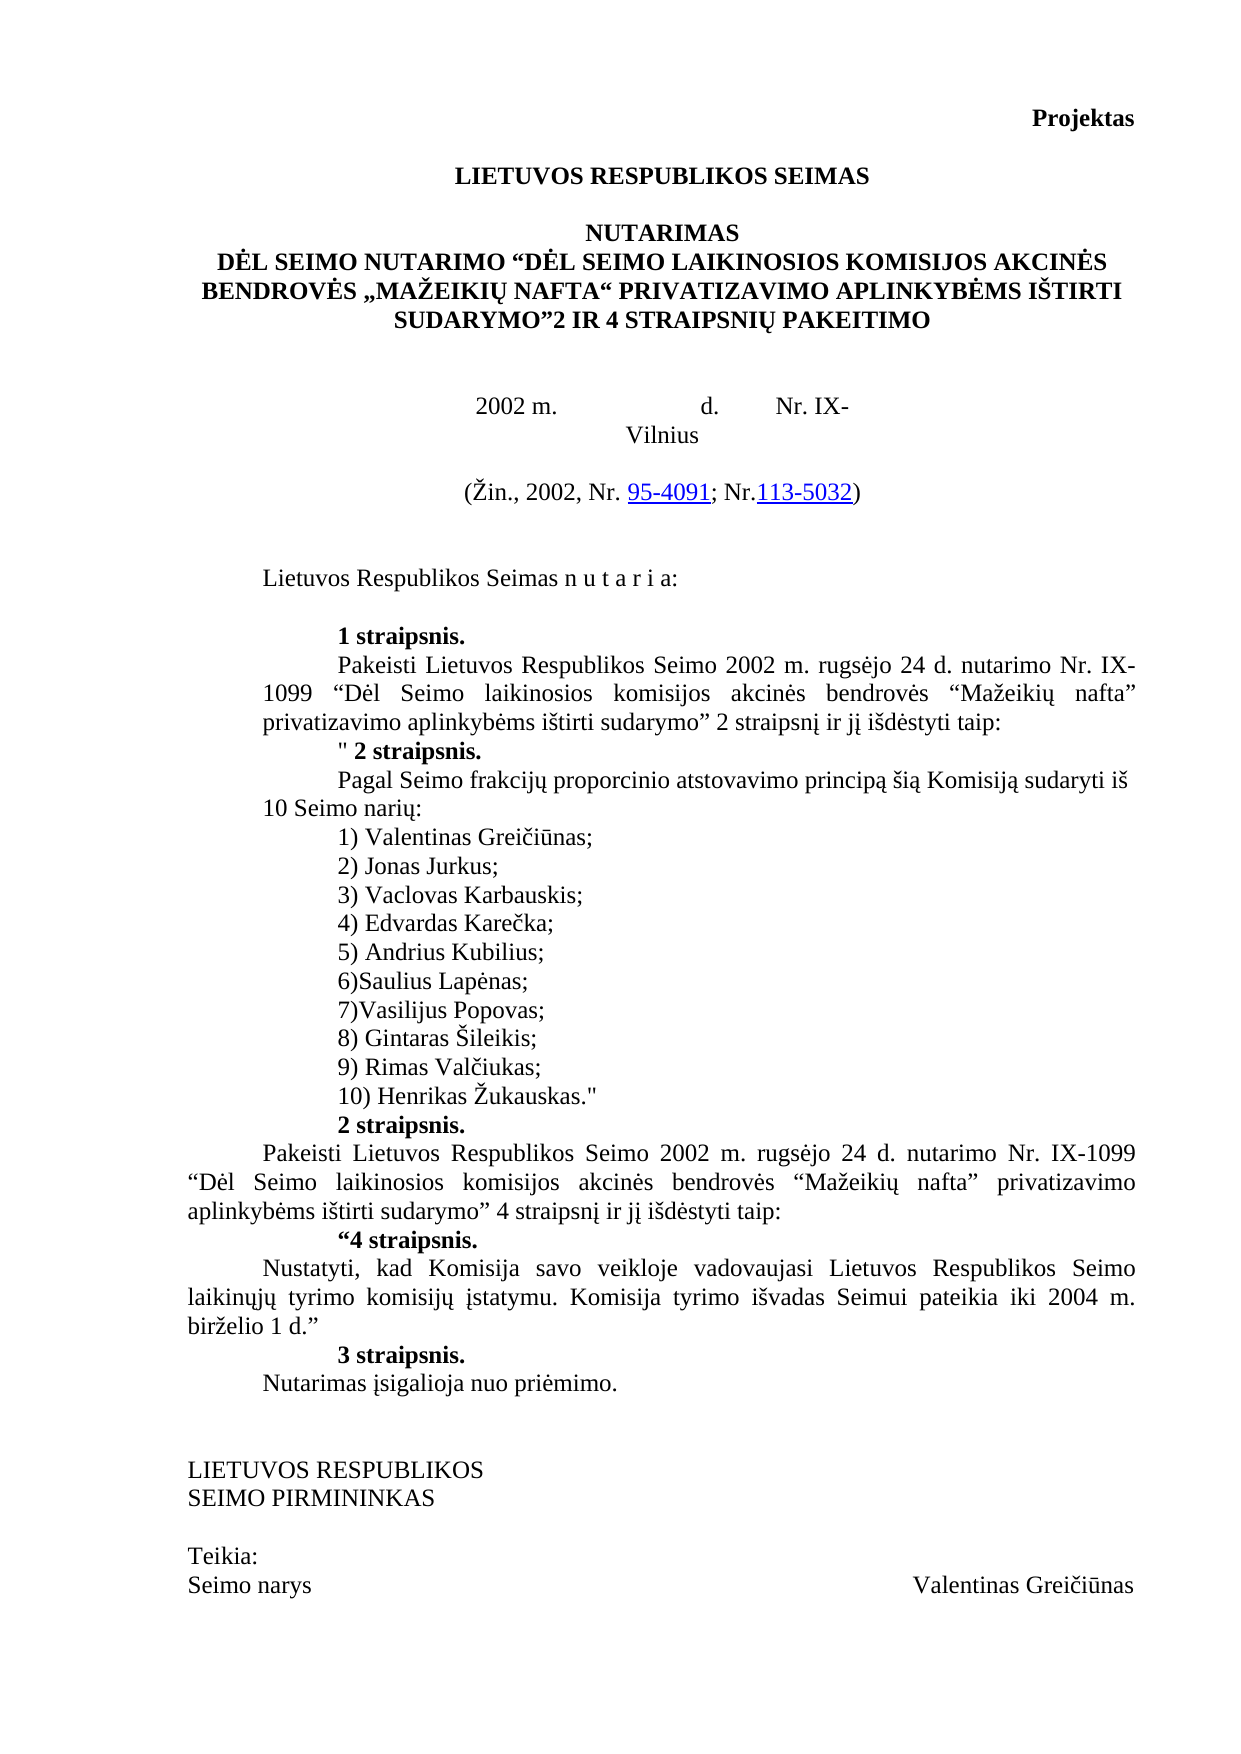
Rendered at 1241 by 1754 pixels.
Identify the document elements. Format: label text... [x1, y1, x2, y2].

text LIETUVOS RESPUBLIKOS [187, 1455, 1137, 1483]
text Pakeisti Lietuvos Respublikos Seimo 2002 m. rugsėjo 24 d. nutarimo Nr. IX-1099 “Dėl Seimo laikinosios komisijos akcinės bendrovės “Mažeikių nafta” privatizavimo aplinkybėms ištirti sudarymo” 4 straipsnį ir jį išdėstyti taip: [187, 1138, 1137, 1225]
text 2) Jonas Jurkus; [262, 851, 1137, 880]
text Pakeisti Lietuvos Respublikos Seimo 2002 m. rugsėjo 24 d. nutarimo Nr. IX-1099 “Dėl Seimo laikinosios komisijos akcinės bendrovės “Mažeikių nafta” privatizavimo aplinkybėms ištirti sudarymo” 2 straipsnį ir jį išdėstyti taip: [262, 650, 1137, 736]
text 4) Edvardas Karečka; [262, 908, 1137, 937]
text LIETUVOS RESPUBLIKOS SEIMAS [187, 161, 1137, 190]
text Vilnius [187, 420, 1137, 448]
text SEIMO PIRMININKAS [187, 1483, 1137, 1512]
text 8) Gintaras Šileikis; [262, 1023, 1137, 1052]
text 5) Andrius Kubilius; [262, 937, 1137, 966]
text DĖL SEIMO NUTARIMO “DĖL SEIMO LAIKINOSIOS KOMISIJOS AKCINĖS BENDROVĖS „MAŽEIKIŲ NAFTA“ PRIVATIZAVIMO APLINKYBĖMS IŠTIRTI SUDARYMO”2 IR 4 STRAIPSNIŲ PAKEITIMO [187, 247, 1137, 333]
text 3) Vaclovas Karbauskis; [262, 880, 1137, 908]
text 2 straipsnis. [262, 1110, 1137, 1138]
text 1) Valentinas Greičiūnas; [262, 822, 1137, 851]
text Seimo narys Valentinas Greičiūnas [187, 1570, 1137, 1598]
text 1 straipsnis. [262, 621, 1137, 650]
text " 2 straipsnis. [262, 736, 1137, 765]
text 6)Saulius Lapėnas; [262, 966, 1137, 995]
text “4 straipsnis. [187, 1225, 1137, 1253]
text Teikia: [187, 1541, 1137, 1570]
text 10) Henrikas Žukauskas." [262, 1081, 1137, 1110]
text NUTARIMAS [187, 218, 1137, 247]
text Nustatyti, kad Komisija savo veikloje vadovaujasi Lietuvos Respublikos Seimo laikinųjų tyrimo komisijų įstatymu. Komisija tyrimo išvadas Seimui pateikia iki 2004 m. birželio 1 d.” [187, 1253, 1137, 1340]
text 7)Vasilijus Popovas; [262, 995, 1137, 1023]
text Pagal Seimo frakcijų proporcinio atstovavimo principą šią Komisiją sudaryti iš 10 Seimo narių: [262, 765, 1137, 822]
text Projektas [187, 103, 1137, 132]
text 9) Rimas Valčiukas; [262, 1052, 1137, 1081]
text Lietuvos Respublikos Seimas n u t a r i a: [187, 563, 1137, 592]
text Nutarimas įsigalioja nuo priėmimo. [187, 1368, 1137, 1397]
text 3 straipsnis. [187, 1340, 1137, 1368]
text 2002 m. d. Nr. IX- [187, 391, 1137, 420]
text (Žin., 2002, Nr. 95-4091; Nr.113-5032) [187, 477, 1137, 506]
